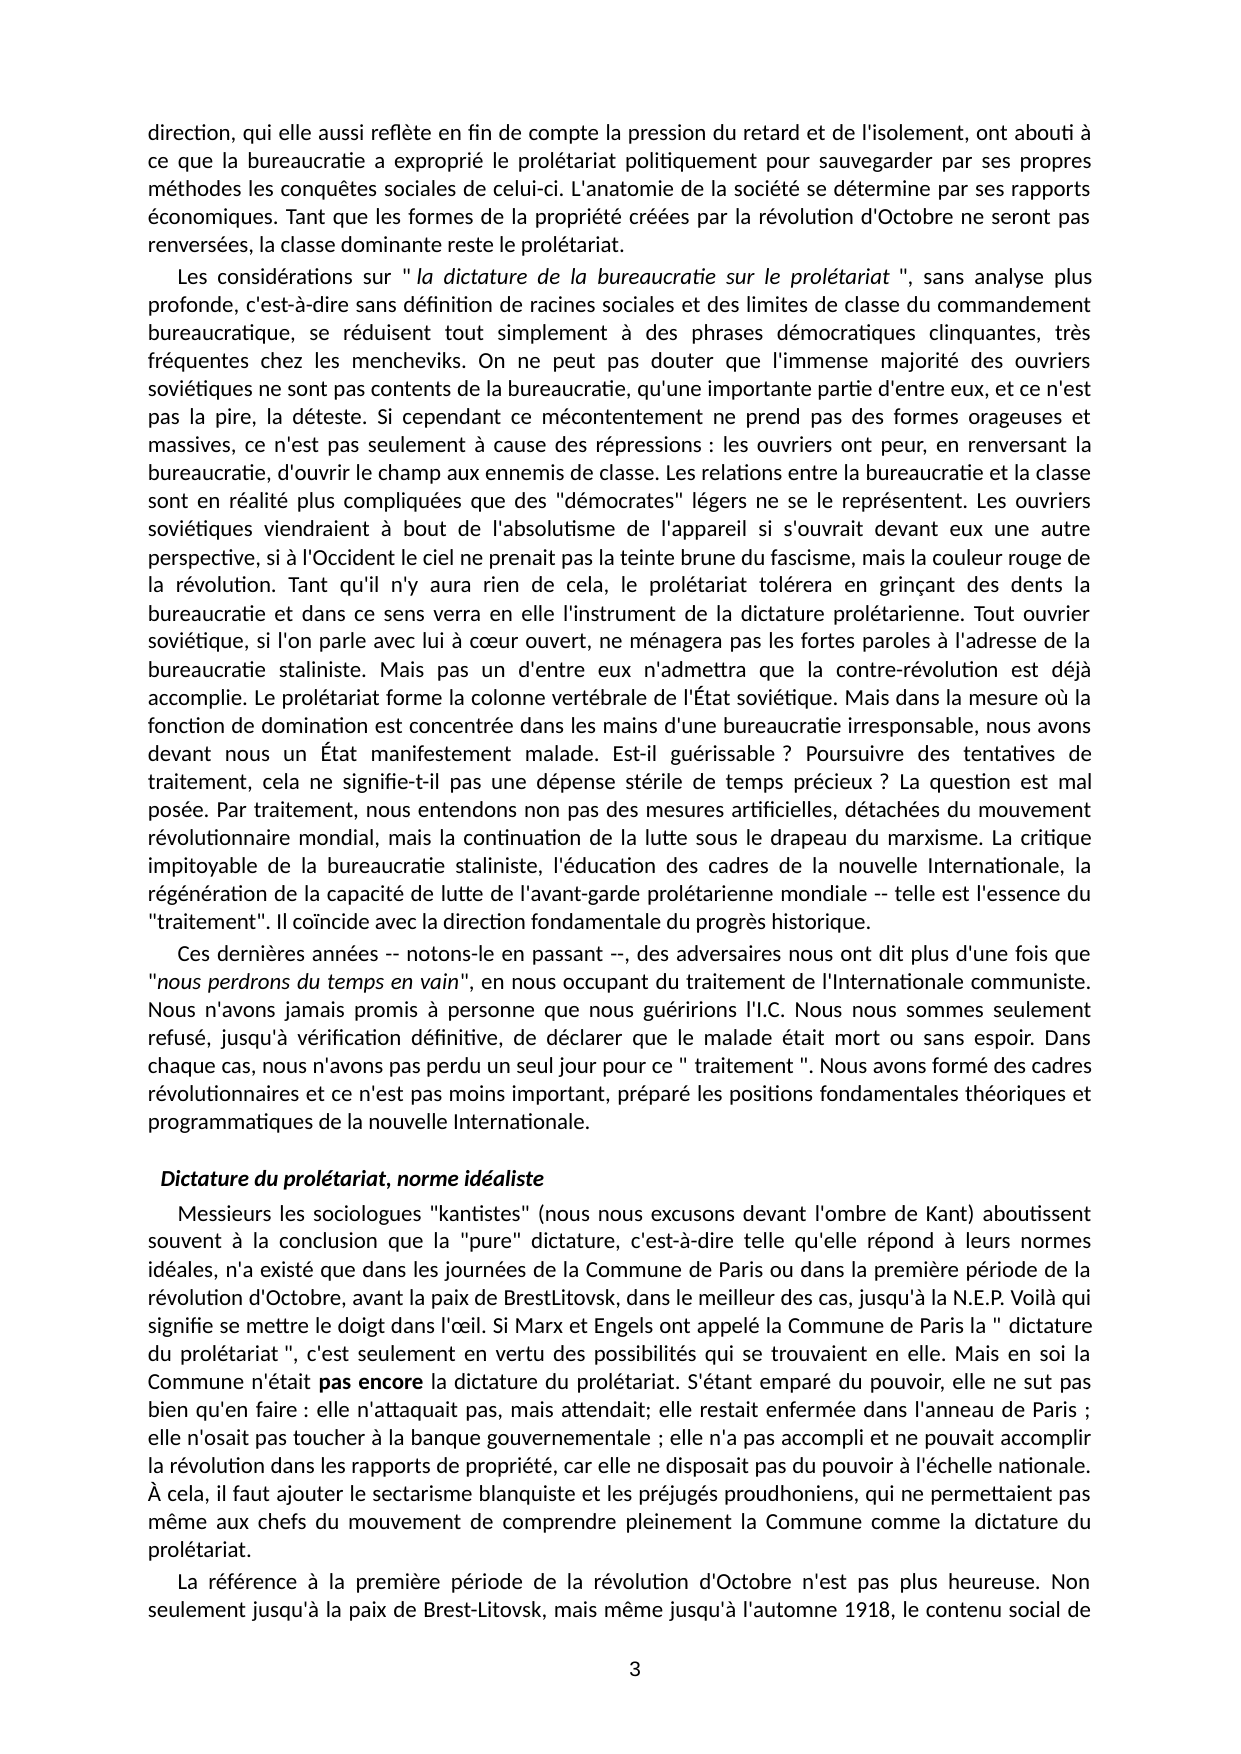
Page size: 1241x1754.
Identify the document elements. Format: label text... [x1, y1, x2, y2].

text Messieurs les sociologues "kantistes" (nous nous excusons devant l'ombre de Kant) aboutissent souvent à la conclusion que la "pure" dictature, c'est-à-dire telle qu'elle répond à leurs normes idéales, n'a existé que dans les journées de la Commune de Paris ou dans la première période de la révolution d'Octobre, avant la paix de BrestLitovsk, dans le meilleur des cas, jusqu'à la N.E.P. Voilà qui signifie se mettre le doigt dans l'œil. Si Marx et Engels ont appelé la Commune de Paris la " dictature du prolétariat ", c'est seulement en vertu des possibilités qui se trouvaient en elle. Mais en soi la Commune n'était pas encore la dictature du prolétariat. S'étant emparé du pouvoir, elle ne sut pas bien qu'en faire : elle n'attaquait pas, mais attendait; elle restait enfermée dans l'anneau de Paris ; elle n'osait pas toucher à la banque gouvernementale ; elle n'a pas accompli et ne pouvait accomplir la révolution dans les rapports de propriété, car elle ne disposait pas du pouvoir à l'échelle nationale. À cela, il faut ajouter le sectarisme blanquiste et les préjugés proudhoniens, qui ne permettaient pas même aux chefs du mouvement de comprendre pleinement la Commune comme la dictature du prolétariat. [148, 1199, 1093, 1563]
text La référence à la première période de la révolution d'Octobre n'est pas plus heureuse. Non seulement jusqu'à la paix de Brest-Litovsk, mais même jusqu'à l'automne 1918, le contenu social de [148, 1567, 1093, 1623]
text Ces dernières années -- notons-le en passant --, des adversaires nous ont dit plus d'une fois que "nous perdrons du temps en vain", en nous occupant du traitement de l'Internationale communiste. Nous n'avons jamais promis à personne que nous guéririons l'I.C. Nous nous sommes seulement refusé, jusqu'à vérification définitive, de déclarer que le malade était mort ou sans espoir. Dans chaque cas, nous n'avons pas perdu un seul jour pour ce " traitement ". Nous avons formé des cadres révolutionnaires et ce n'est pas moins important, préparé les positions fondamentales théoriques et programmatiques de la nouvelle Internationale. [148, 939, 1093, 1135]
subtitle Dictature du prolétariat, norme idéaliste [148, 1164, 1093, 1192]
text direction, qui elle aussi reflète en fin de compte la pression du retard et de l'isolement, ont abouti à ce que la bureaucratie a exproprié le prolétariat politiquement pour sauvegarder par ses propres méthodes les conquêtes sociales de celui-ci. L'anatomie de la société se détermine par ses rapports économiques. Tant que les formes de la propriété créées par la révolution d'Octobre ne seront pas renversées, la classe dominante reste le prolétariat. [148, 118, 1093, 258]
text Les considérations sur " la dictature de la bureaucratie sur le prolétariat ", sans analyse plus profonde, c'est-à-dire sans définition de racines sociales et des limites de classe du commandement bureaucratique, se réduisent tout simplement à des phrases démocratiques clinquantes, très fréquentes chez les mencheviks. On ne peut pas douter que l'immense majorité des ouvriers soviétiques ne sont pas contents de la bureaucratie, qu'une importante partie d'entre eux, et ce n'est pas la pire, la déteste. Si cependant ce mécontentement ne prend pas des formes orageuses et massives, ce n'est pas seulement à cause des répressions : les ouvriers ont peur, en renversant la bureaucratie, d'ouvrir le champ aux ennemis de classe. Les relations entre la bureaucratie et la classe sont en réalité plus compliquées que des "démocrates" légers ne se le représentent. Les ouvriers soviétiques viendraient à bout de l'absolutisme de l'appareil si s'ouvrait devant eux une autre perspective, si à l'Occident le ciel ne prenait pas la teinte brune du fascisme, mais la couleur rouge de la révolution. Tant qu'il n'y aura rien de cela, le prolétariat tolérera en grinçant des dents la bureaucratie et dans ce sens verra en elle l'instrument de la dictature prolétarienne. Tout ouvrier soviétique, si l'on parle avec lui à cœur ouvert, ne ménagera pas les fortes paroles à l'adresse de la bureaucratie staliniste. Mais pas un d'entre eux n'admettra que la contre-révolution est déjà accomplie. Le prolétariat forme la colonne vertébrale de l'État soviétique. Mais dans la mesure où la fonction de domination est concentrée dans les mains d'une bureaucratie irresponsable, nous avons devant nous un État manifestement malade. Est-il guérissable ? Poursuivre des tentatives de traitement, cela ne signifie-t-il pas une dépense stérile de temps précieux ? La question est mal posée. Par traitement, nous entendons non pas des mesures artificielles, détachées du mouvement révolutionnaire mondial, mais la continuation de la lutte sous le drapeau du marxisme. La critique impitoyable de la bureaucratie staliniste, l'éducation des cadres de la nouvelle Internationale, la régénération de la capacité de lutte de l'avant-garde prolétarienne mondiale -- telle est l'essence du "traitement". Il coïncide avec la direction fondamentale du progrès historique. [148, 262, 1093, 935]
